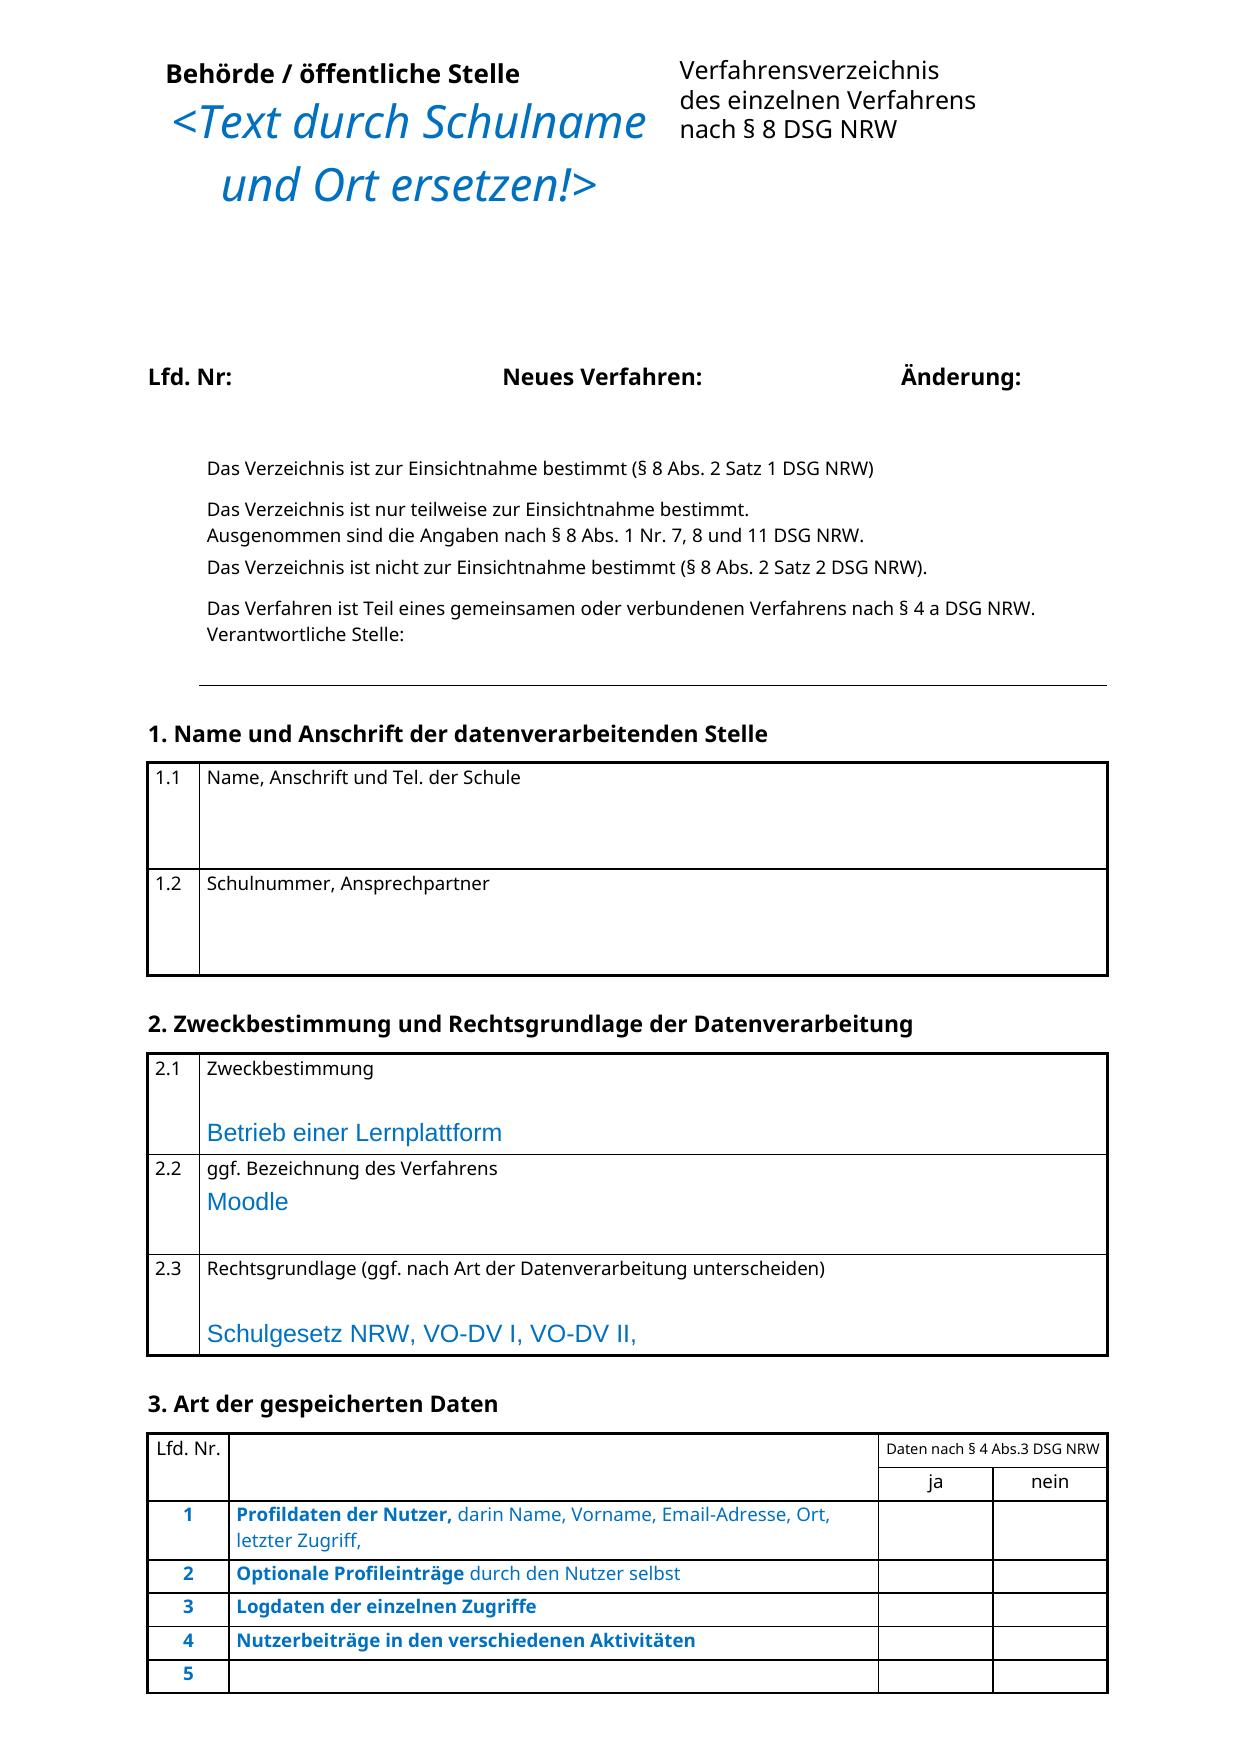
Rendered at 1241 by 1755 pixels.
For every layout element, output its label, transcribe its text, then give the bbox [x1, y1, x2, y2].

table_cell [879, 1594, 992, 1626]
table_cell Rechtsgrundlage (ggf. nach Art der Datenverarbeitung unterscheiden) Schulgesetz NRW, VO-DV I, VO-DV II, [200, 1255, 1106, 1354]
table_cell 2 [149, 1561, 228, 1592]
text Behörde / öffentliche Stelle [165, 60, 657, 90]
table_header Lfd. Nr. [149, 1435, 228, 1467]
table_cell [994, 1502, 1106, 1559]
table_cell [994, 1627, 1106, 1659]
table_cell Profildaten der Nutzer, darin Name, Vorname, Email-Adresse, Ort, letzter Zugriff, [230, 1502, 878, 1559]
table_cell [148, 554, 199, 596]
table_cell [879, 1627, 992, 1659]
table_cell Das Verzeichnis ist nicht zur Einsichtnahme bestimmt (§ 8 Abs. 2 Satz 2 DSG NRW). [199, 554, 1107, 596]
table_cell [879, 1502, 992, 1559]
table_header 2.1 [149, 1055, 199, 1153]
table_cell [149, 1467, 228, 1500]
table_cell 5 [149, 1661, 228, 1692]
table_cell 2.3 [149, 1255, 199, 1354]
table_header Name, Anschrift und Tel. der Schule [200, 764, 1106, 868]
table_cell Das Verzeichnis ist nur teilweise zur Einsichtnahme bestimmt. Ausgenommen sind die Angaben nach § 8 Abs. 1 Nr. 7, 8 und 11 DSG NRW. [199, 497, 1107, 554]
table_cell [994, 1661, 1106, 1692]
table_cell Logdaten der einzelnen Zugriffe [230, 1594, 878, 1626]
table_cell ja [879, 1468, 992, 1500]
table_cell ggf. Bezeichnung des Verfahrens Moodle [200, 1155, 1106, 1253]
text <Text durch Schulname und Ort ersetzen!> [165, 90, 657, 214]
text Lfd. Nr: Neues Verfahren: Änderung: [148, 361, 1093, 392]
table_cell [230, 1467, 878, 1500]
table_cell Nutzerbeiträge in den verschiedenen Aktivitäten [230, 1627, 878, 1659]
table_cell 1 [149, 1502, 228, 1559]
table_cell [994, 1594, 1106, 1626]
table_header 1.1 [149, 764, 199, 868]
table_cell [148, 596, 199, 685]
table_cell [994, 1561, 1106, 1592]
table_header [230, 1435, 878, 1467]
table_header Das Verzeichnis ist zur Einsichtnahme bestimmt (§ 8 Abs. 2 Satz 1 DSG NRW) [199, 455, 1107, 497]
text 3. Art der gespeicherten Daten [148, 1388, 1093, 1419]
table_cell [148, 497, 199, 554]
table_cell nein [994, 1468, 1106, 1500]
table_cell [879, 1561, 992, 1592]
table_cell Das Verfahren ist Teil eines gemeinsamen oder verbundenen Verfahrens nach § 4 a DSG NRW. Verantwortliche Stelle: [199, 596, 1107, 685]
table_cell 2.2 [149, 1155, 199, 1253]
text Verfahrensverzeichnis des einzelnen Verfahrens nach § 8 DSG NRW [679, 56, 1065, 145]
table_cell [230, 1661, 878, 1692]
text 1. Name und Anschrift der datenverarbeitenden Stelle [148, 717, 1093, 749]
table_cell Optionale Profileinträge durch den Nutzer selbst [230, 1561, 878, 1592]
table_header Zweckbestimmung Betrieb einer Lernplattform [200, 1055, 1106, 1153]
table_cell 4 [149, 1627, 228, 1659]
table_cell [879, 1661, 992, 1692]
text 2. Zweckbestimmung und Rechtsgrundlage der Datenverarbeitung [148, 1008, 1093, 1039]
table_cell 3 [149, 1594, 228, 1626]
table_cell 1.2 [149, 870, 199, 974]
table_header [148, 455, 199, 497]
table_cell Schulnummer, Ansprechpartner [200, 870, 1106, 974]
table_header Daten nach § 4 Abs.3 DSG NRW [879, 1435, 1106, 1467]
